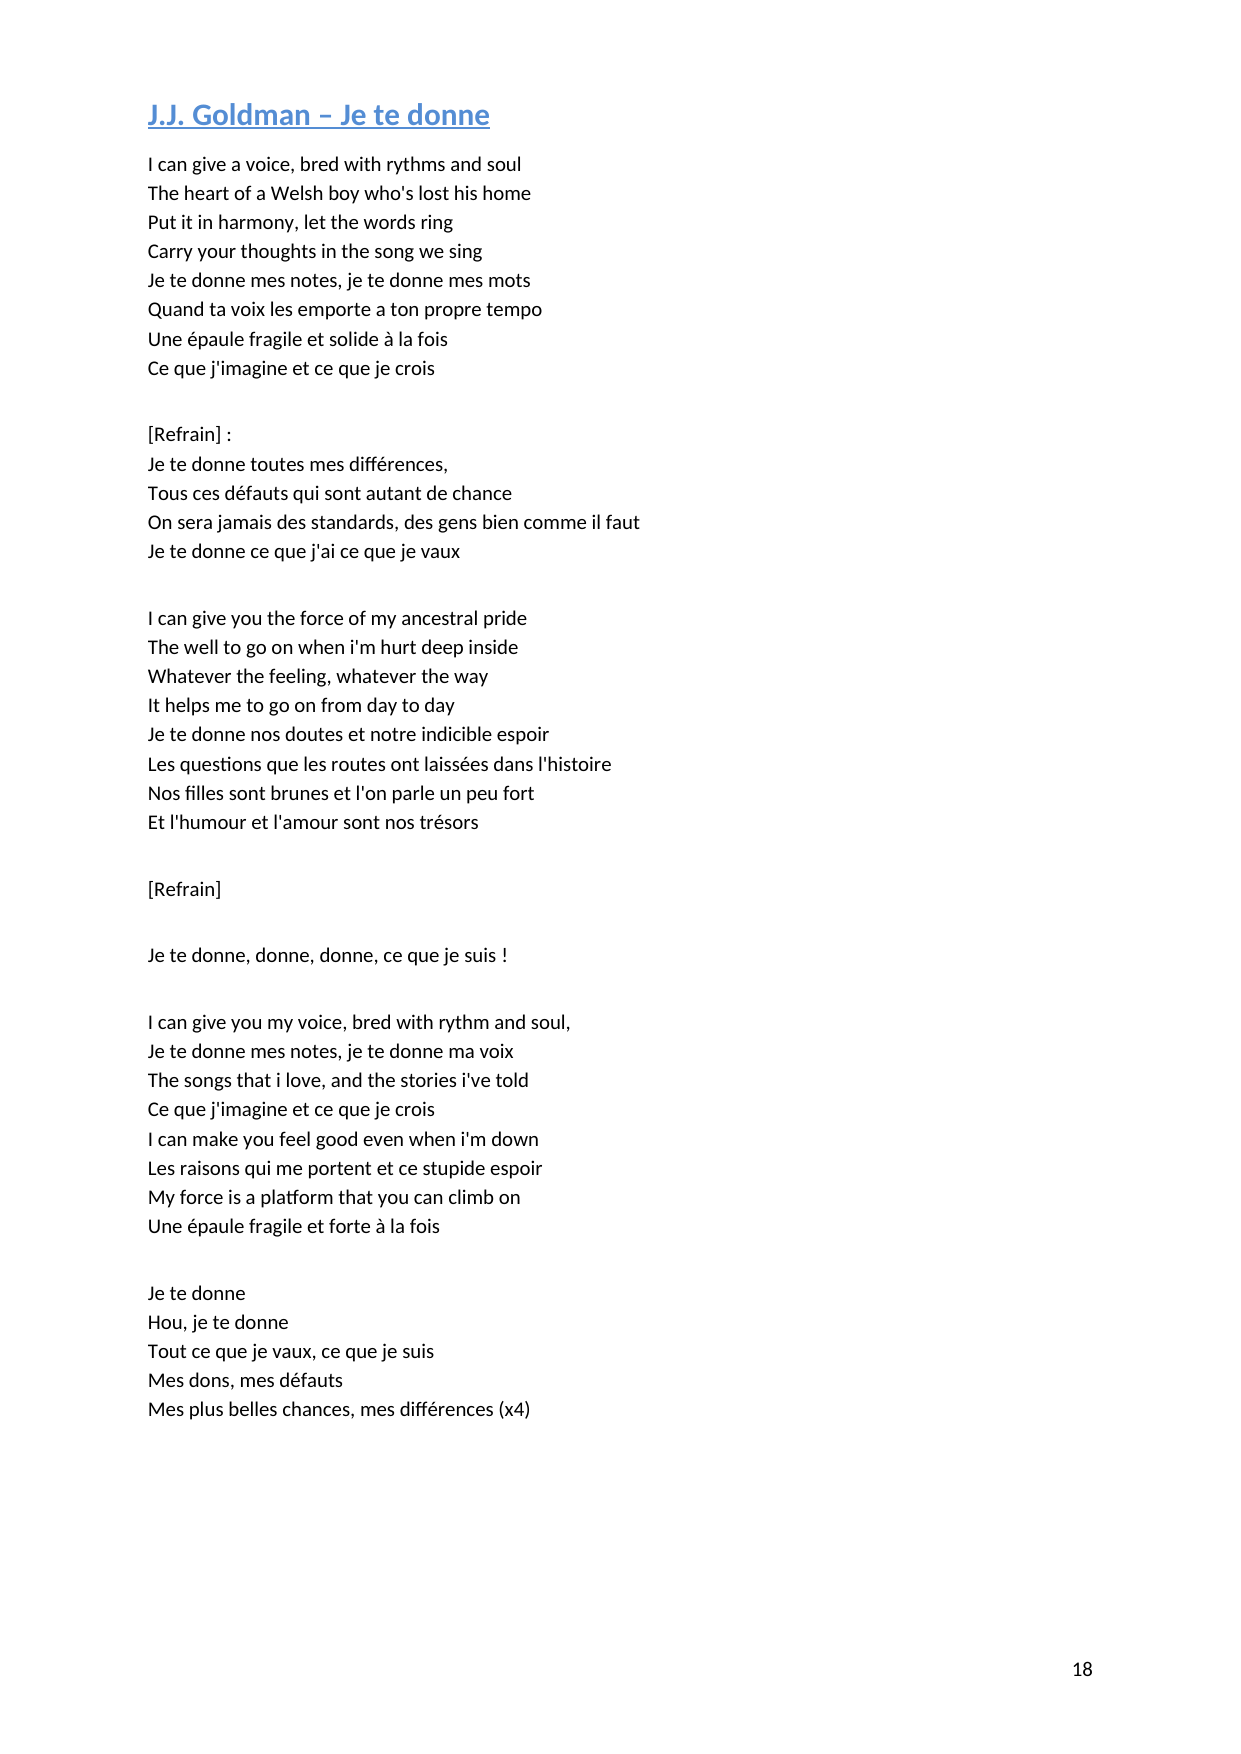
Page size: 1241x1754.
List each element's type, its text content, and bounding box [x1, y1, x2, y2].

text Je te donne Hou, je te donne Tout ce que je vaux, ce que je suis Mes dons, mes défauts Mes plus belles chances, mes différences (x4) [148, 1280, 1093, 1422]
text I can give you my voice, bred with rythm and soul, Je te donne mes notes, je te donne ma voix The songs that i love, and the stories i've told Ce que j'imagine et ce que je crois I can make you feel good even when i'm down Les raisons qui me portent et ce stupide espoir My force is a platform that you can climb on Une épaule fragile et forte à la fois [148, 1009, 1093, 1239]
text [Refrain] [148, 876, 1093, 901]
text Je te donne, donne, donne, ce que je suis ! [148, 942, 1093, 968]
text I can give you the force of my ancestral pride The well to go on when i'm hurt deep inside Whatever the feeling, whatever the way It helps me to go on from day to day Je te donne nos doutes et notre indicible espoir Les questions que les routes ont laissées dans l'histoire Nos filles sont brunes et l'on parle un peu fort Et l'humour et l'amour sont nos trésors [148, 605, 1093, 834]
subtitle J.J. Goldman – Je te donne [148, 94, 1093, 133]
text I can give a voice, bred with rythms and soul The heart of a Welsh boy who's lost his home Put it in harmony, let the words ring Carry your thoughts in the song we sing Je te donne mes notes, je te donne mes mots Quand ta voix les emporte a ton propre tempo Une épaule fragile et solide à la fois Ce que j'imagine et ce que je crois [148, 151, 1093, 380]
text [Refrain] : Je te donne toutes mes différences, Tous ces défauts qui sont autant de chance On sera jamais des standards, des gens bien comme il faut Je te donne ce que j'ai ce que je vaux [148, 422, 1093, 564]
